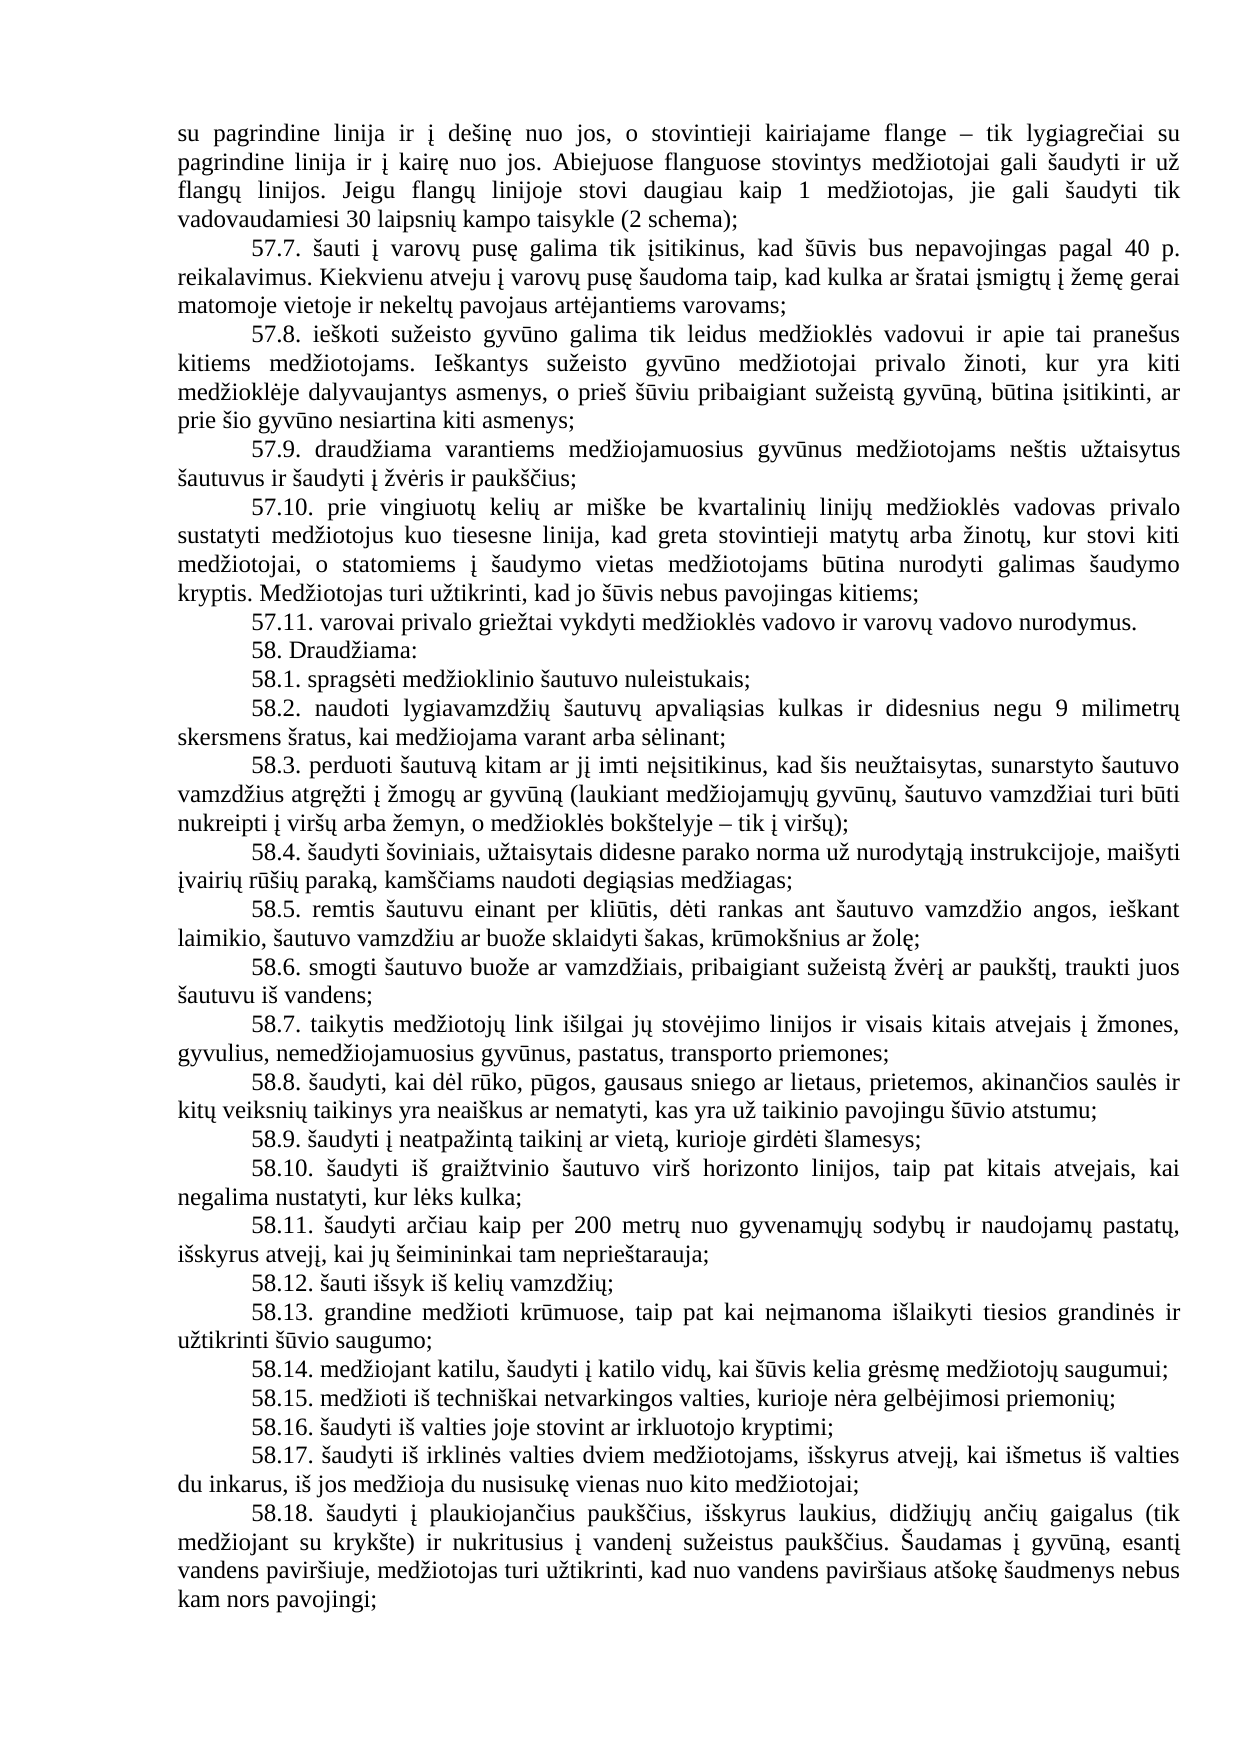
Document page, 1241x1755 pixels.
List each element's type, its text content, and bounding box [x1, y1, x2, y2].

text 58. Draudžiama: [177, 636, 1181, 664]
text 58.17. šaudyti iš irklinės valties dviem medžiotojams, išskyrus atvejį, kai išmetus iš valties du inkarus, iš jos medžioja du nusisukę vienas nuo kito medžiotojai; [177, 1441, 1181, 1498]
text 58.7. taikytis medžiotojų link išilgai jų stovėjimo linijos ir visais kitais atvejais į žmones, gyvulius, nemedžiojamuosius gyvūnus, pastatus, transporto priemones; [177, 1009, 1181, 1067]
text 58.10. šaudyti iš graižtvinio šautuvo virš horizonto linijos, taip pat kitais atvejais, kai negalima nustatyti, kur lėks kulka; [177, 1153, 1181, 1211]
text 57.11. varovai privalo griežtai vykdyti medžioklės vadovo ir varovų vadovo nurodymus. [177, 607, 1181, 636]
text 58.3. perduoti šautuvą kitam ar jį imti neįsitikinus, kad šis neužtaisytas, sunarstyto šautuvo vamzdžius atgręžti į žmogų ar gyvūną (laukiant medžiojamųjų gyvūnų, šautuvo vamzdžiai turi būti nukreipti į viršų arba žemyn, o medžioklės bokštelyje – tik į viršų); [177, 751, 1181, 837]
text 58.4. šaudyti šoviniais, užtaisytais didesne parako norma už nurodytąją instrukcijoje, maišyti įvairių rūšių paraką, kamščiams naudoti degiąsias medžiagas; [177, 837, 1181, 894]
text 58.15. medžioti iš techniškai netvarkingos valties, kurioje nėra gelbėjimosi priemonių; [177, 1383, 1181, 1412]
text 58.6. smogti šautuvo buože ar vamzdžiais, pribaigiant sužeistą žvėrį ar paukštį, traukti juos šautuvu iš vandens; [177, 952, 1181, 1009]
text 57.9. draudžiama varantiems medžiojamuosius gyvūnus medžiotojams neštis užtaisytus šautuvus ir šaudyti į žvėris ir paukščius; [177, 434, 1181, 492]
text 58.16. šaudyti iš valties joje stovint ar irkluotojo kryptimi; [177, 1412, 1181, 1441]
text 58.18. šaudyti į plaukiojančius paukščius, išskyrus laukius, didžiųjų ančių gaigalus (tik medžiojant su krykšte) ir nukritusius į vandenį sužeistus paukščius. Šaudamas į gyvūną, esantį vandens paviršiuje, medžiotojas turi užtikrinti, kad nuo vandens paviršiaus atšokę šaudmenys nebus kam nors pavojingi; [177, 1498, 1181, 1613]
text 58.2. naudoti lygiavamzdžių šautuvų apvaliąsias kulkas ir didesnius negu 9 milimetrų skersmens šratus, kai medžiojama varant arba sėlinant; [177, 693, 1181, 751]
text 57.10. prie vingiuotų kelių ar miške be kvartalinių linijų medžioklės vadovas privalo sustatyti medžiotojus kuo tiesesne linija, kad greta stovintieji matytų arba žinotų, kur stovi kiti medžiotojai, o statomiems į šaudymo vietas medžiotojams būtina nurodyti galimas šaudymo kryptis. Medžiotojas turi užtikrinti, kad jo šūvis nebus pavojingas kitiems; [177, 492, 1181, 607]
text 58.9. šaudyti į neatpažintą taikinį ar vietą, kurioje girdėti šlamesys; [177, 1124, 1181, 1153]
text 58.5. remtis šautuvu einant per kliūtis, dėti rankas ant šautuvo vamzdžio angos, ieškant laimikio, šautuvo vamzdžiu ar buože sklaidyti šakas, krūmokšnius ar žolę; [177, 894, 1181, 952]
text 58.14. medžiojant katilu, šaudyti į katilo vidų, kai šūvis kelia grėsmę medžiotojų saugumui; [177, 1354, 1181, 1383]
text 58.13. grandine medžioti krūmuose, taip pat kai neįmanoma išlaikyti tiesios grandinės ir užtikrinti šūvio saugumo; [177, 1297, 1181, 1354]
text 58.8. šaudyti, kai dėl rūko, pūgos, gausaus sniego ar lietaus, prietemos, akinančios saulės ir kitų veiksnių taikinys yra neaiškus ar nematyti, kas yra už taikinio pavojingu šūvio atstumu; [177, 1067, 1181, 1124]
text 58.1. spragsėti medžioklinio šautuvo nuleistukais; [177, 664, 1181, 693]
text su pagrindine linija ir į dešinę nuo jos, o stovintieji kairiajame flange – tik lygiagrečiai su pagrindine linija ir į kairę nuo jos. Abiejuose flanguose stovintys medžiotojai gali šaudyti ir už flangų linijos. Jeigu flangų linijoje stovi daugiau kaip 1 medžiotojas, jie gali šaudyti tik vadovaudamiesi 30 laipsnių kampo taisykle (2 schema); [177, 118, 1181, 233]
text 58.11. šaudyti arčiau kaip per 200 metrų nuo gyvenamųjų sodybų ir naudojamų pastatų, išskyrus atvejį, kai jų šeimininkai tam neprieštarauja; [177, 1211, 1181, 1268]
text 57.8. ieškoti sužeisto gyvūno galima tik leidus medžioklės vadovui ir apie tai pranešus kitiems medžiotojams. Ieškantys sužeisto gyvūno medžiotojai privalo žinoti, kur yra kiti medžioklėje dalyvaujantys asmenys, o prieš šūviu pribaigiant sužeistą gyvūną, būtina įsitikinti, ar prie šio gyvūno nesiartina kiti asmenys; [177, 319, 1181, 434]
text 57.7. šauti į varovų pusę galima tik įsitikinus, kad šūvis bus nepavojingas pagal 40 p. reikalavimus. Kiekvienu atveju į varovų pusę šaudoma taip, kad kulka ar šratai įsmigtų į žemę gerai matomoje vietoje ir nekeltų pavojaus artėjantiems varovams; [177, 233, 1181, 319]
text 58.12. šauti išsyk iš kelių vamzdžių; [177, 1268, 1181, 1297]
